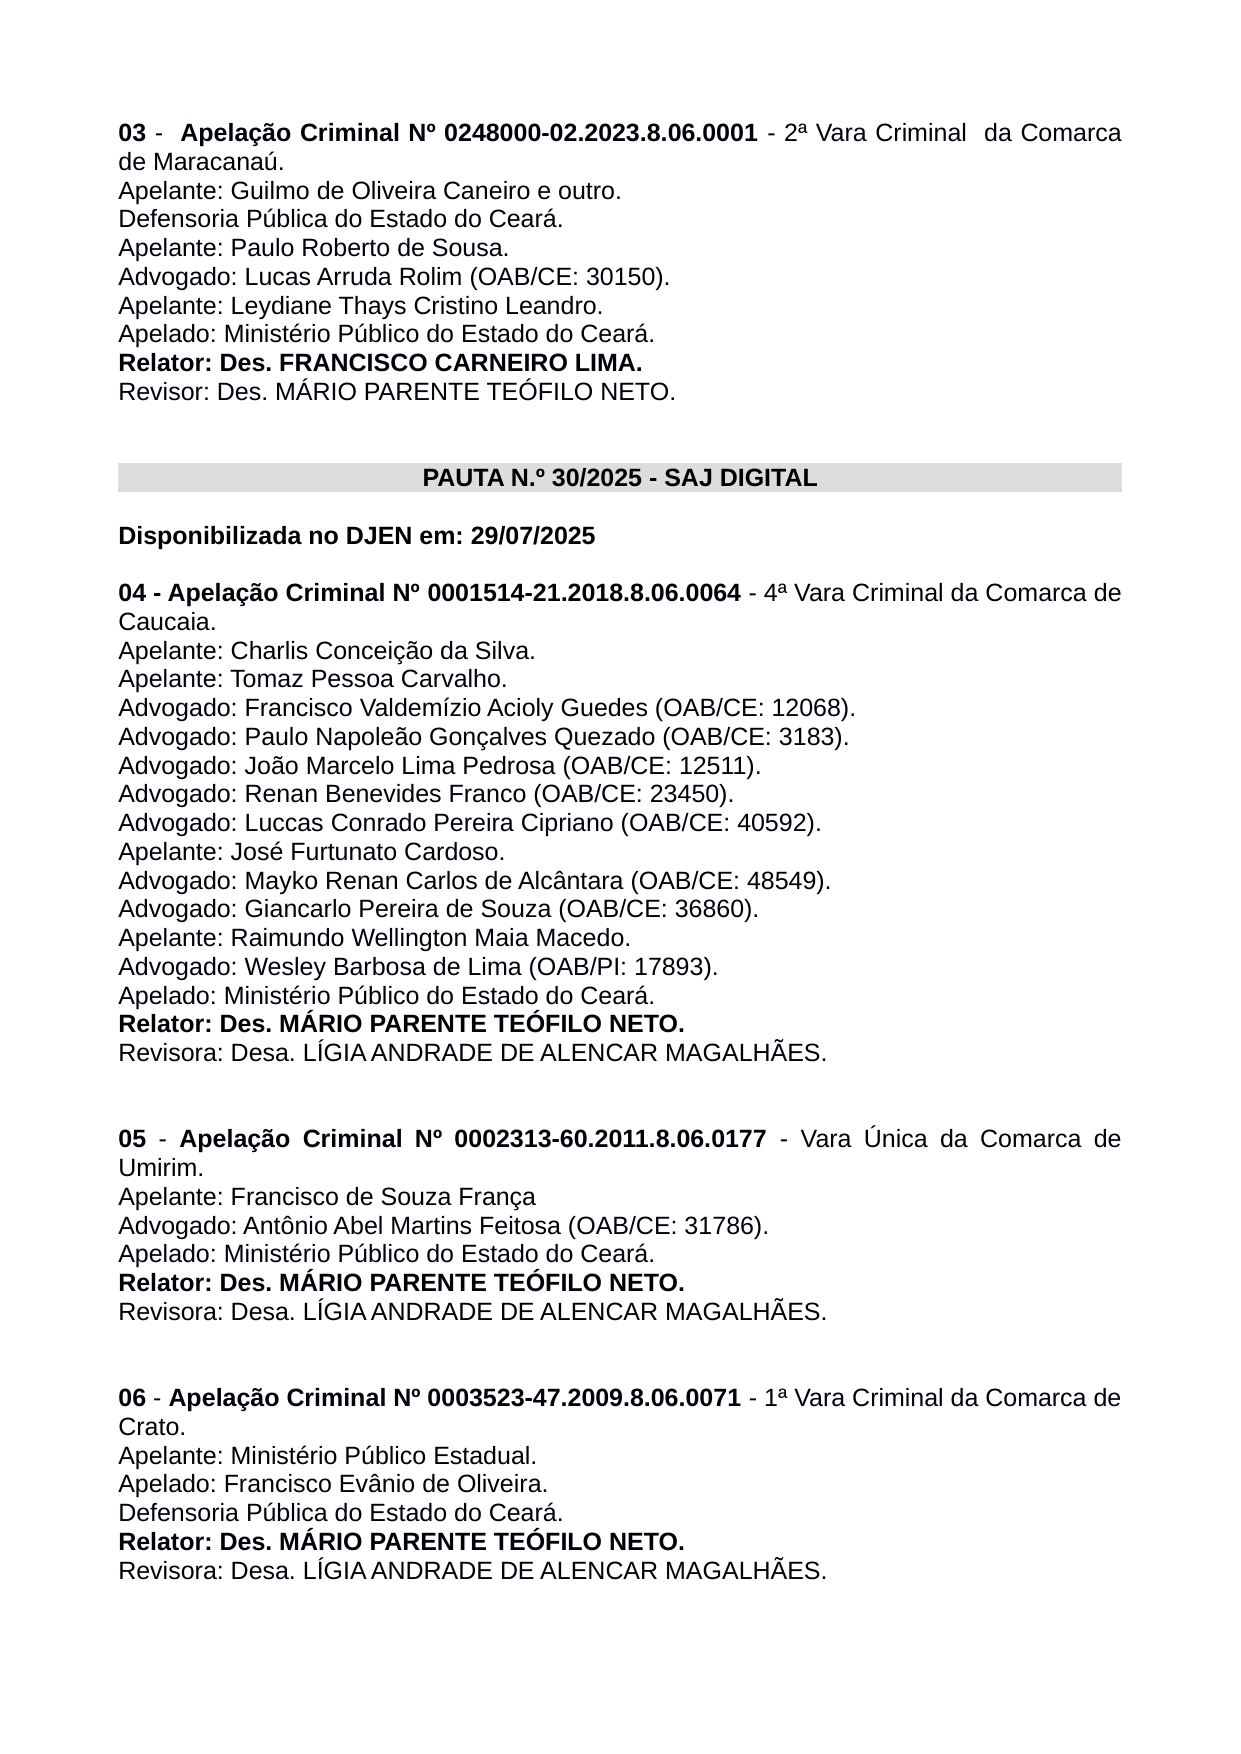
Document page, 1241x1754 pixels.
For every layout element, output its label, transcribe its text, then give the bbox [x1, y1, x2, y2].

text Advogado: Paulo Napoleão Gonçalves Quezado (OAB/CE: 3183). [118, 722, 1122, 751]
text PAUTA N.º 30/2025 - SAJ DIGITAL [118, 463, 1122, 492]
text Apelante: José Furtunato Cardoso. [118, 837, 1122, 866]
text Advogado: Luccas Conrado Pereira Cipriano (OAB/CE: 40592). [118, 808, 1122, 837]
text Apelante: Guilmo de Oliveira Caneiro e outro. [118, 176, 1122, 204]
text Advogado: Renan Benevides Franco (OAB/CE: 23450). [118, 779, 1122, 808]
text Apelante: Charlis Conceição da Silva. [118, 636, 1122, 664]
text 06 - Apelação Criminal Nº 0003523-47.2009.8.06.0071 - 1ª Vara Criminal da Comarca de Crato. [118, 1383, 1122, 1441]
text Advogado: Giancarlo Pereira de Souza (OAB/CE: 36860). [118, 894, 1122, 923]
text Advogado: Antônio Abel Martins Feitosa (OAB/CE: 31786). [118, 1211, 1122, 1239]
text Defensoria Pública do Estado do Ceará. [118, 1498, 1122, 1527]
text Advogado: João Marcelo Lima Pedrosa (OAB/CE: 12511). [118, 751, 1122, 779]
text Apelante: Leydiane Thays Cristino Leandro. [118, 291, 1122, 319]
text Apelante: Ministério Público Estadual. [118, 1441, 1122, 1469]
text Advogado: Wesley Barbosa de Lima (OAB/PI: 17893). [118, 952, 1122, 981]
text Revisora: Desa. LÍGIA ANDRADE DE ALENCAR MAGALHÃES. [118, 1038, 1122, 1067]
text Advogado: Lucas Arruda Rolim (OAB/CE: 30150). [118, 262, 1122, 291]
text Relator: Des. MÁRIO PARENTE TEÓFILO NETO. [118, 1527, 1122, 1556]
text Apelante: Tomaz Pessoa Carvalho. [118, 664, 1122, 693]
text Apelante: Raimundo Wellington Maia Macedo. [118, 923, 1122, 952]
text 04 - Apelação Criminal Nº 0001514-21.2018.8.06.0064 - 4ª Vara Criminal da Comarca de Caucaia. [118, 578, 1122, 636]
text Revisor: Des. MÁRIO PARENTE TEÓFILO NETO. [118, 377, 1122, 406]
text Apelante: Paulo Roberto de Sousa. [118, 233, 1122, 262]
text Relator: Des. MÁRIO PARENTE TEÓFILO NETO. [118, 1268, 1122, 1297]
text 03 - Apelação Criminal Nº 0248000-02.2023.8.06.0001 - 2ª Vara Criminal da Comarca de Maracanaú. [118, 118, 1122, 176]
text Apelante: Francisco de Souza França [118, 1182, 1122, 1211]
text Disponibilizada no DJEN em: 29/07/2025 [118, 521, 1122, 549]
text 05 - Apelação Criminal Nº 0002313-60.2011.8.06.0177 - Vara Única da Comarca de Umirim. [118, 1124, 1122, 1182]
text Apelado: Francisco Evânio de Oliveira. [118, 1469, 1122, 1498]
text Apelado: Ministério Público do Estado do Ceará. [118, 981, 1122, 1009]
text Relator: Des. MÁRIO PARENTE TEÓFILO NETO. [118, 1009, 1122, 1038]
text Advogado: Mayko Renan Carlos de Alcântara (OAB/CE: 48549). [118, 866, 1122, 894]
text Revisora: Desa. LÍGIA ANDRADE DE ALENCAR MAGALHÃES. [118, 1297, 1122, 1326]
text Apelado: Ministério Público do Estado do Ceará. [118, 1239, 1122, 1268]
text Revisora: Desa. LÍGIA ANDRADE DE ALENCAR MAGALHÃES. [118, 1556, 1122, 1584]
text Advogado: Francisco Valdemízio Acioly Guedes (OAB/CE: 12068). [118, 693, 1122, 722]
text Defensoria Pública do Estado do Ceará. [118, 204, 1122, 233]
text Relator: Des. FRANCISCO CARNEIRO LIMA. [118, 348, 1122, 377]
text Apelado: Ministério Público do Estado do Ceará. [118, 319, 1122, 348]
